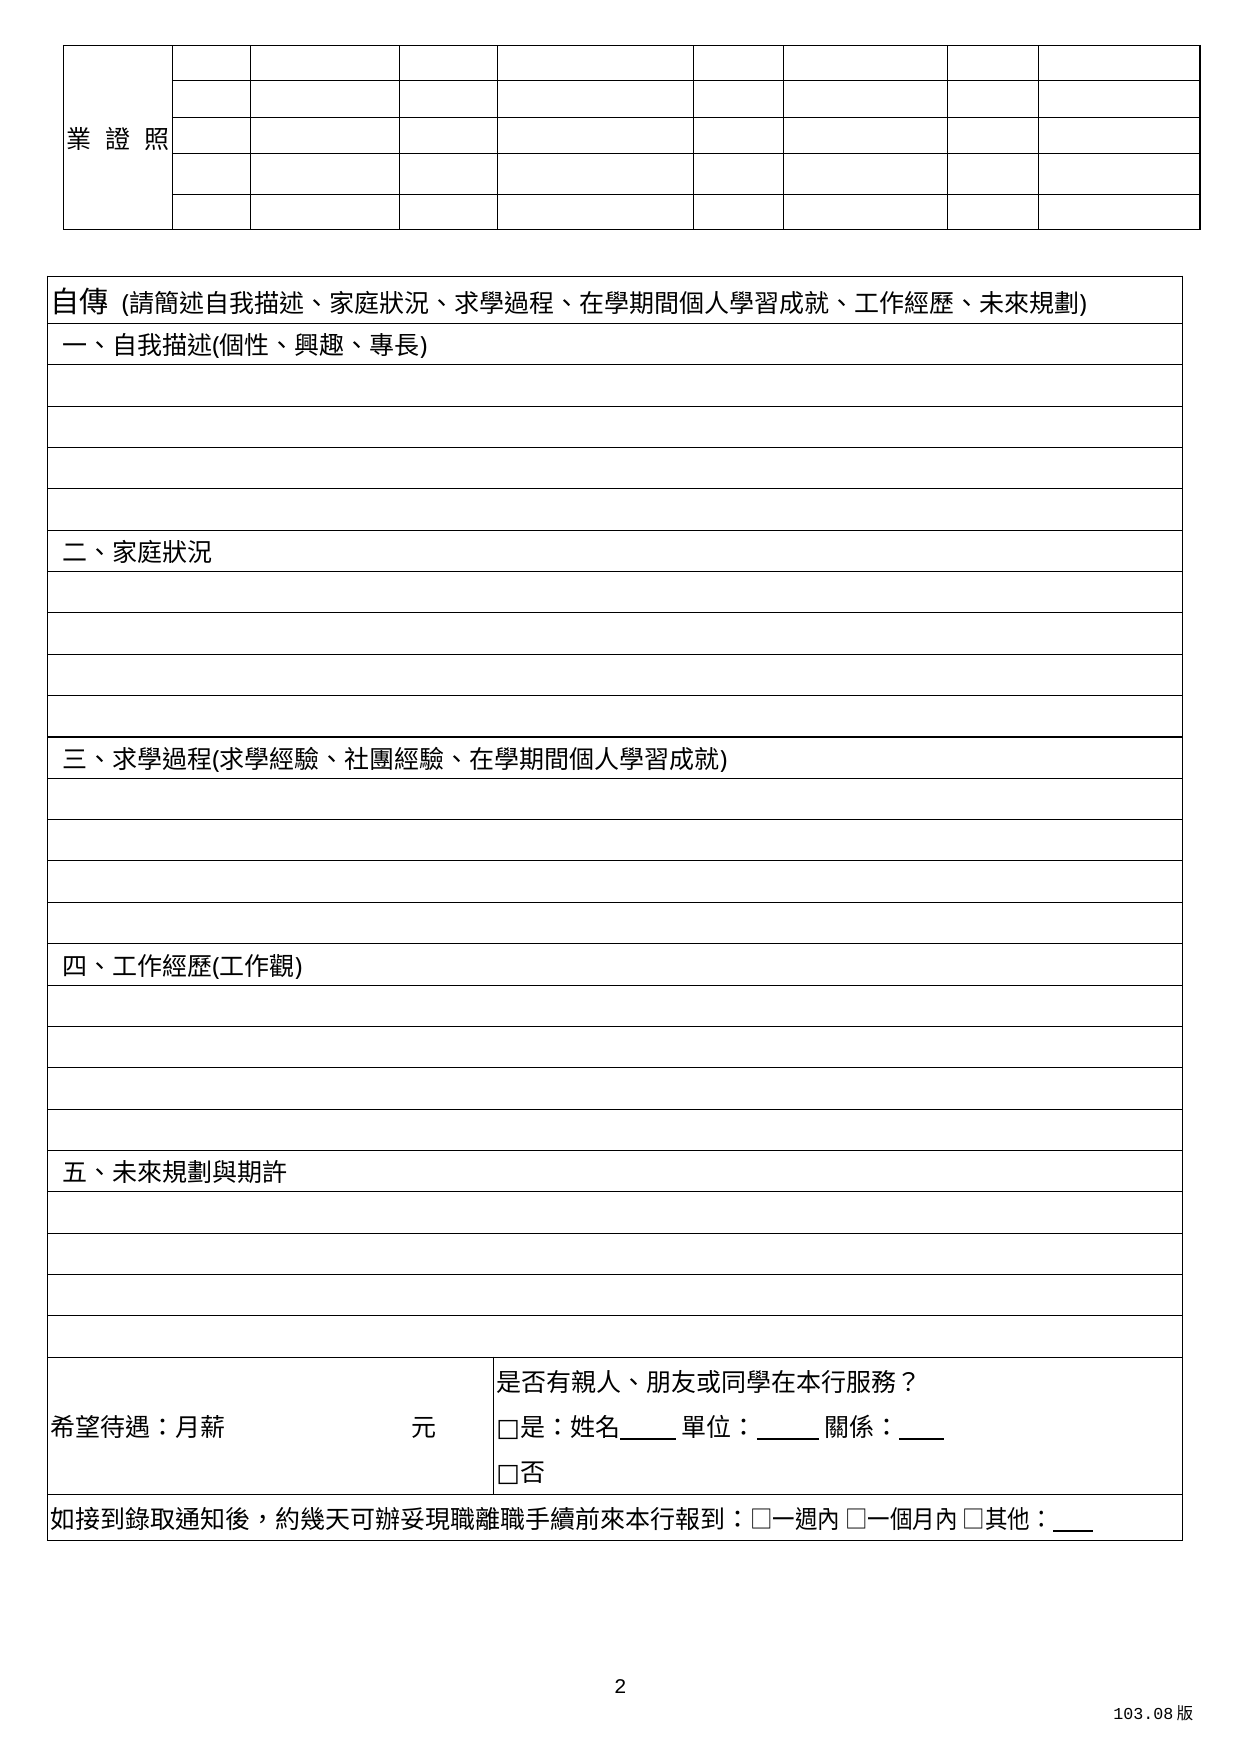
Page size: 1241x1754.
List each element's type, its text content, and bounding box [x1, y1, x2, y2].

table_cell [948, 81, 1038, 117]
table_cell [48, 820, 1182, 860]
table_cell [784, 81, 947, 117]
table_cell [48, 572, 1182, 612]
table_cell 金融/專業證照 [64, 46, 172, 229]
table_cell [48, 365, 1182, 406]
table_cell 一、自我描述(個性、興趣、專長) [48, 324, 1182, 364]
table_cell [1039, 118, 1199, 152]
table_cell [251, 195, 399, 229]
table_cell [48, 779, 1182, 819]
table_cell 四、工作經歷(工作觀) [48, 944, 1182, 984]
table_cell [1039, 195, 1199, 229]
table_cell [784, 118, 947, 152]
table_cell [251, 154, 399, 194]
table_cell [694, 46, 783, 80]
table_cell [48, 903, 1182, 943]
table_cell [948, 195, 1038, 229]
table_cell 希望待遇：月薪 元 [48, 1358, 493, 1494]
table_cell [251, 46, 399, 80]
table_cell [48, 407, 1182, 447]
table_cell [173, 195, 250, 229]
table_cell [173, 154, 250, 194]
table_cell [784, 195, 947, 229]
table_cell 是否有親人、朋友或同學在本行服務？ □是：姓名 單位： 關係： □否 [494, 1358, 1182, 1494]
table_cell 五、未來規劃與期許 [48, 1151, 1182, 1191]
table_cell [400, 118, 497, 152]
table_cell [694, 154, 783, 194]
table_cell [694, 81, 783, 117]
table_cell [784, 154, 947, 194]
table_cell [784, 46, 947, 80]
table_cell [498, 81, 693, 117]
table_cell [48, 1275, 1182, 1315]
table_cell [48, 1192, 1182, 1233]
table_cell 二、家庭狀況 [48, 531, 1182, 571]
table_cell [498, 154, 693, 194]
table_cell [498, 118, 693, 152]
table_cell [173, 118, 250, 152]
table_cell [48, 1068, 1182, 1108]
table_cell [400, 195, 497, 229]
table_cell [400, 81, 497, 117]
table_cell [48, 696, 1182, 736]
table_cell [48, 861, 1182, 902]
table_cell [1039, 154, 1199, 194]
table_cell [48, 1316, 1182, 1357]
table_cell [251, 118, 399, 152]
table_cell [400, 46, 497, 80]
table_cell [48, 1110, 1182, 1150]
table_cell [48, 489, 1182, 529]
table_cell [48, 613, 1182, 654]
table_cell [48, 655, 1182, 695]
table_cell [48, 986, 1182, 1026]
table_cell [48, 1027, 1182, 1067]
table_cell [498, 195, 693, 229]
table_cell [948, 46, 1038, 80]
table_cell [498, 46, 693, 80]
table_cell [1039, 46, 1199, 80]
table_cell [694, 118, 783, 152]
table_cell [48, 448, 1182, 488]
table_cell [948, 154, 1038, 194]
table_cell [173, 81, 250, 117]
table_cell [400, 154, 497, 194]
table_cell [48, 1234, 1182, 1274]
table_cell 三、求學過程(求學經驗、社團經驗、在學期間個人學習成就) [48, 738, 1182, 778]
table_cell [1039, 81, 1199, 117]
table_cell [173, 46, 250, 80]
table_cell [251, 81, 399, 117]
table_cell [694, 195, 783, 229]
table_header 自傳 (請簡述自我描述、家庭狀況、求學過程、在學期間個人學習成就、工作經歷、未來規劃) [48, 277, 1182, 323]
table_cell 如接到錄取通知後，約幾天可辦妥現職離職手續前來本行報到：□一週內 □一個月內 □其他： [48, 1495, 1182, 1540]
table_cell [948, 118, 1038, 152]
